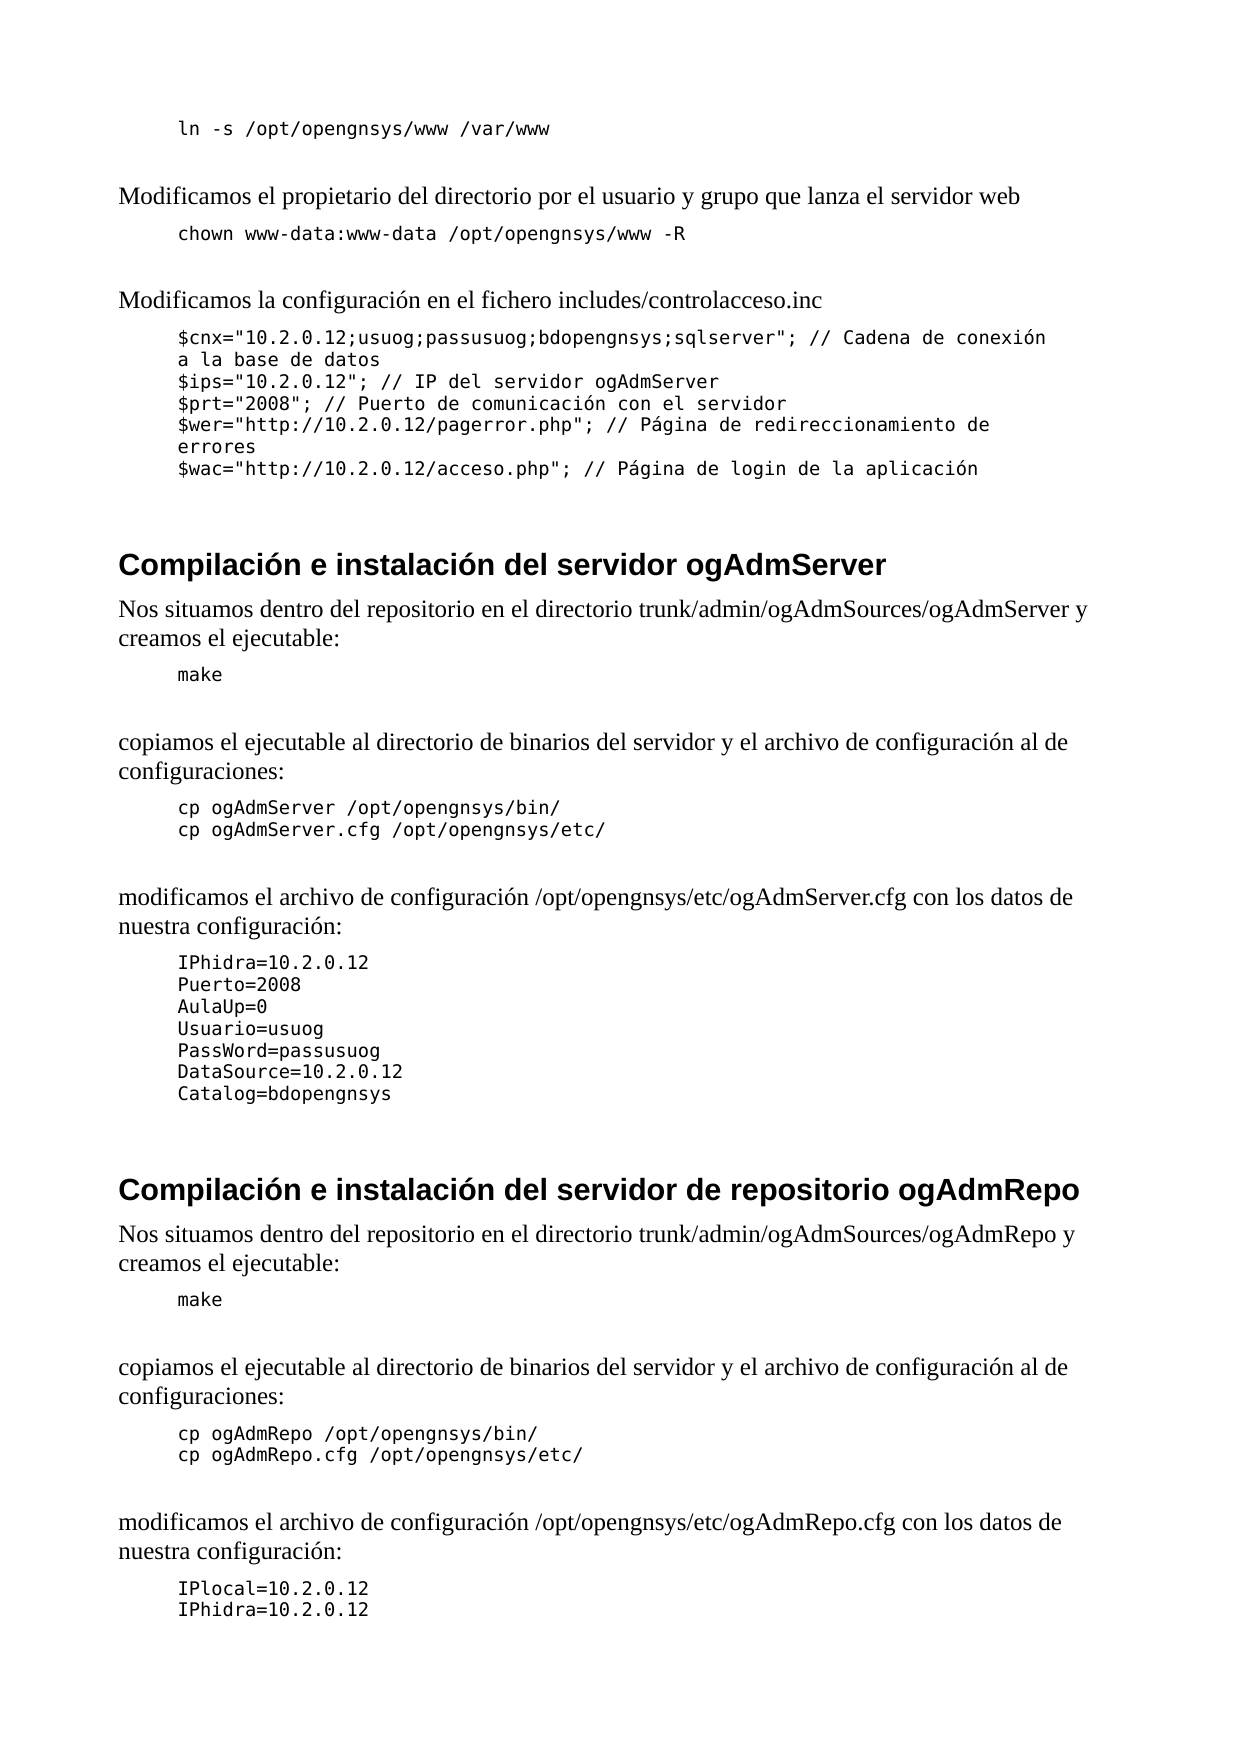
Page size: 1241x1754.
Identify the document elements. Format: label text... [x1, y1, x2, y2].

text Modificamos la configuración en el fichero includes/controlacceso.inc [118, 286, 1122, 314]
text $cnx="10.2.0.12;usuog;passusuog;bdopengnsys;sqlserver"; // Cadena de conexión a la base de datos $ips="10.2.0.12"; // IP del servidor ogAdmServer $prt="2008"; // Puerto de comunicación con el servidor $wer="http://10.2.0.12/pagerror.php"; // Página de redireccionamiento de errores $wac="http://10.2.0.12/acceso.php"; // Página de login de la aplicación [177, 327, 1063, 480]
text IPhidra=10.2.0.12 Puerto=2008 AulaUp=0 Usuario=usuog PassWord=passusuog DataSource=10.2.0.12 Catalog=bdopengnsys [177, 952, 1063, 1105]
text copiamos el ejecutable al directorio de binarios del servidor y el archivo de configuración al de configuraciones: [118, 1352, 1122, 1410]
text make [177, 1289, 1063, 1311]
text make [177, 664, 1063, 686]
text cp ogAdmServer /opt/opengnsys/bin/ cp ogAdmServer.cfg /opt/opengnsys/etc/ [177, 797, 1063, 841]
text Nos situamos dentro del repositorio en el directorio trunk/admin/ogAdmSources/ogAdmRepo y creamos el ejecutable: [118, 1219, 1122, 1277]
text Nos situamos dentro del repositorio en el directorio trunk/admin/ogAdmSources/ogAdmServer y creamos el ejecutable: [118, 594, 1122, 652]
text chown www-data:www-data /opt/opengnsys/www -R [177, 222, 1063, 244]
text IPlocal=10.2.0.12 IPhidra=10.2.0.12 [177, 1577, 1063, 1621]
subtitle Compilación e instalación del servidor ogAdmServer [118, 546, 1122, 582]
text ln -s /opt/opengnsys/www /var/www [177, 118, 1063, 140]
text Modificamos el propietario del directorio por el usuario y grupo que lanza el servidor web [118, 181, 1122, 210]
text modificamos el archivo de configuración /opt/opengnsys/etc/ogAdmServer.cfg con los datos de nuestra configuración: [118, 882, 1122, 940]
text cp ogAdmRepo /opt/opengnsys/bin/ cp ogAdmRepo.cfg /opt/opengnsys/etc/ [177, 1422, 1063, 1466]
subtitle Compilación e instalación del servidor de repositorio ogAdmRepo [118, 1172, 1122, 1207]
text modificamos el archivo de configuración /opt/opengnsys/etc/ogAdmRepo.cfg con los datos de nuestra configuración: [118, 1507, 1122, 1565]
text copiamos el ejecutable al directorio de binarios del servidor y el archivo de configuración al de configuraciones: [118, 727, 1122, 785]
